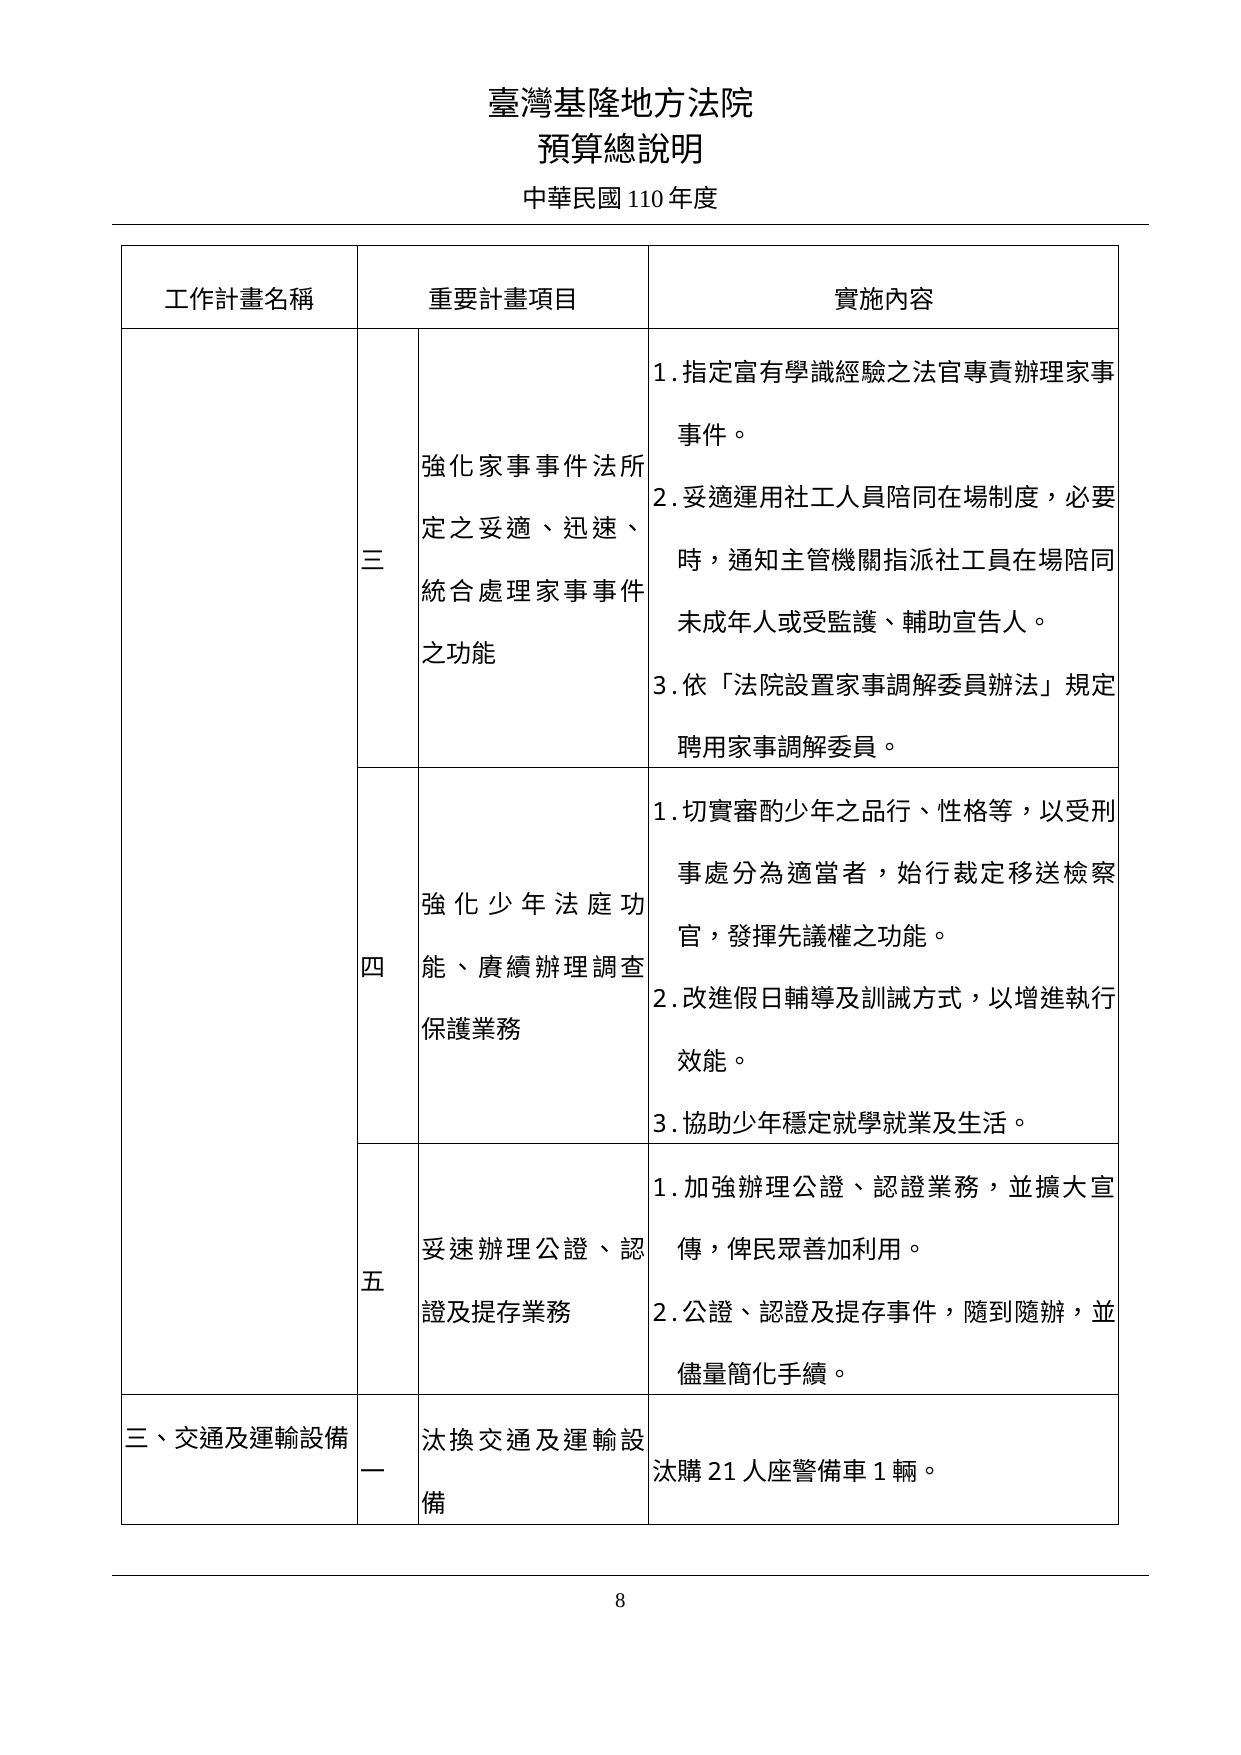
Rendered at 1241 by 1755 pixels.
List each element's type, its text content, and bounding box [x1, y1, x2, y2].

table_cell 四 [358, 768, 418, 1143]
table_header 實施內容 [649, 246, 1118, 328]
table_cell 汰換交通及運輸設備 [419, 1395, 648, 1524]
table_cell 強化家事事件法所定之妥適、迅速、統合處理家事事件之功能 [419, 329, 648, 767]
table_cell 1.切實審酌少年之品行、性格等，以受刑事處分為適當者，始行裁定移送檢察官，發揮先議權之功能。 2.改進假日輔導及訓誡方式，以增進執行效能。 3.協助少年穩定就學就業及生活。 [649, 768, 1118, 1143]
table_cell 1.加強辦理公證、認證業務，並擴大宣傳，俾民眾善加利用。 2.公證、認證及提存事件，隨到隨辦，並儘量簡化手續。 [649, 1144, 1118, 1394]
table_cell 三、交通及運輸設備 [122, 1395, 357, 1524]
table_header 工作計畫名稱 [122, 246, 357, 328]
table_cell 一 [358, 1395, 418, 1524]
table_cell [122, 329, 357, 1394]
table_cell 1.指定富有學識經驗之法官專責辦理家事事件。 2.妥適運用社工人員陪同在場制度，必要時，通知主管機關指派社工員在場陪同未成年人或受監護、輔助宣告人。 3.依「法院設置家事調解委員辦法」規定聘用家事調解委員。 [649, 329, 1118, 767]
table_cell 強化少年法庭功能、賡續辦理調查保護業務 [419, 768, 648, 1143]
table_cell 妥速辦理公證、認證及提存業務 [419, 1144, 648, 1394]
table_cell 三 [358, 329, 418, 767]
table_header 重要計畫項目 [358, 246, 648, 328]
table_cell 五 [358, 1144, 418, 1394]
table_cell 汰購21人座警備車1輛。 [649, 1395, 1118, 1524]
